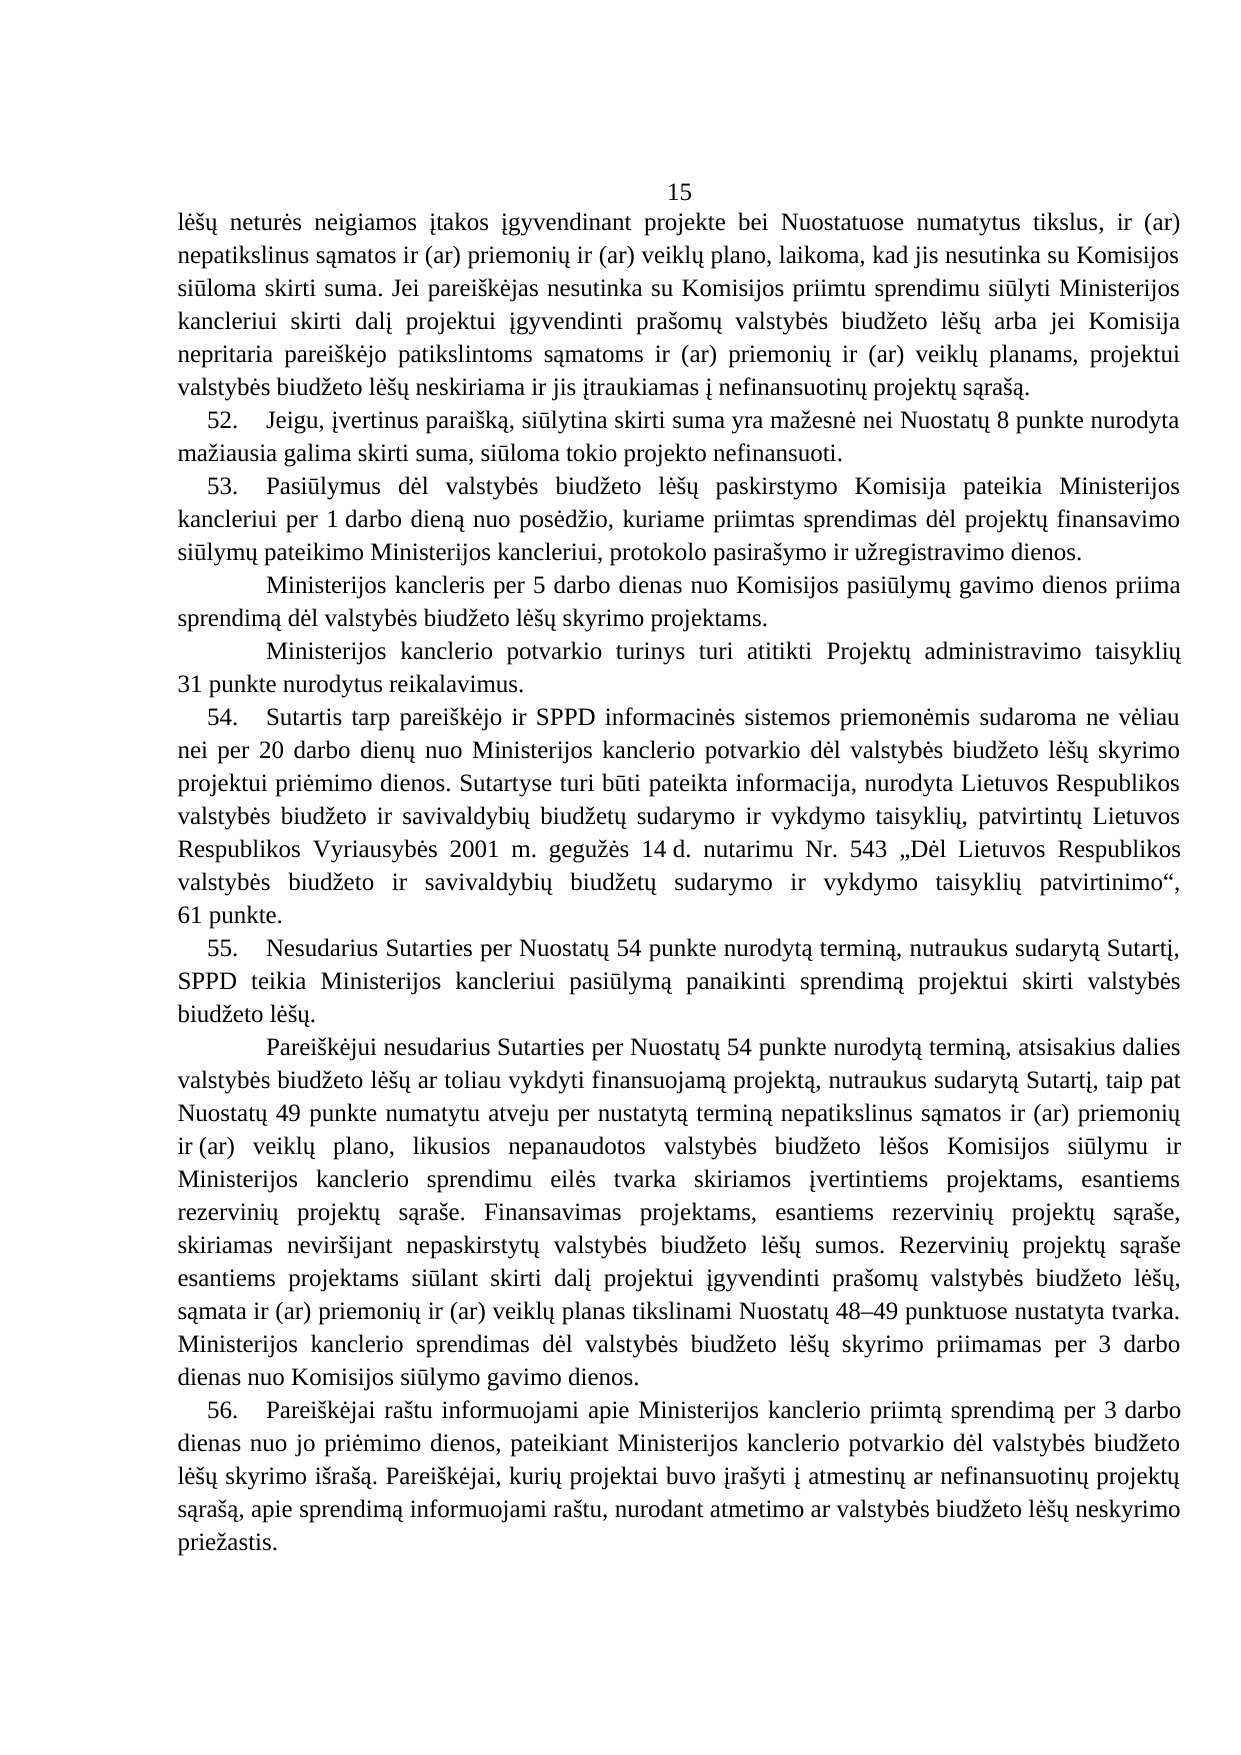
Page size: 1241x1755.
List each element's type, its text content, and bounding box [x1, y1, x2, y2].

text Pareiškėjui nesudarius Sutarties per Nuostatų 54 punkte nurodytą terminą, atsisakius dalies valstybės biudžeto lėšų ar toliau vykdyti finansuojamą projektą, nutraukus sudarytą Sutartį, taip pat Nuostatų 49 punkte numatytu atveju per nustatytą terminą nepatikslinus sąmatos ir (ar) priemonių ir (ar) veiklų plano, likusios nepanaudotos valstybės biudžeto lėšos Komisijos siūlymu ir Ministerijos kanclerio sprendimu eilės tvarka skiriamos įvertintiems projektams, esantiems rezervinių projektų sąraše. Finansavimas projektams, esantiems rezervinių projektų sąraše, skiriamas neviršijant nepaskirstytų valstybės biudžeto lėšų sumos. Rezervinių projektų sąraše esantiems projektams siūlant skirti dalį projektui įgyvendinti prašomų valstybės biudžeto lėšų, sąmata ir (ar) priemonių ir (ar) veiklų planas tikslinami Nuostatų 48–49 punktuose nustatyta tvarka. Ministerijos kanclerio sprendimas dėl valstybės biudžeto lėšų skyrimo priimamas per 3 darbo dienas nuo Komisijos siūlymo gavimo dienos. [177, 1032, 1181, 1391]
text lėšų neturės neigiamos įtakos įgyvendinant projekte bei Nuostatuose numatytus tikslus, ir (ar) nepatikslinus sąmatos ir (ar) priemonių ir (ar) veiklų plano, laikoma, kad jis nesutinka su Komisijos siūloma skirti suma. Jei pareiškėjas nesutinka su Komisijos priimtu sprendimu siūlyti Ministerijos kancleriui skirti dalį projektui įgyvendinti prašomų valstybės biudžeto lėšų arba jei Komisija nepritaria pareiškėjo patikslintoms sąmatoms ir (ar) priemonių ir (ar) veiklų planams, projektui valstybės biudžeto lėšų neskiriama ir jis įtraukiamas į nefinansuotinų projektų sąrašą. [177, 207, 1181, 401]
text 53. Pasiūlymus dėl valstybės biudžeto lėšų paskirstymo Komisija pateikia Ministerijos kancleriui per 1 darbo dieną nuo posėdžio, kuriame priimtas sprendimas dėl projektų finansavimo siūlymų pateikimo Ministerijos kancleriui, protokolo pasirašymo ir užregistravimo dienos. [177, 471, 1181, 566]
text 55. Nesudarius Sutarties per Nuostatų 54 punkte nurodytą terminą, nutraukus sudarytą Sutartį, SPPD teikia Ministerijos kancleriui pasiūlymą panaikinti sprendimą projektui skirti valstybės biudžeto lėšų. [177, 933, 1181, 1028]
text 56. Pareiškėjai raštu informuojami apie Ministerijos kanclerio priimtą sprendimą per 3 darbo dienas nuo jo priėmimo dienos, pateikiant Ministerijos kanclerio potvarkio dėl valstybės biudžeto lėšų skyrimo išrašą. Pareiškėjai, kurių projektai buvo įrašyti į atmestinų ar nefinansuotinų projektų sąrašą, apie sprendimą informuojami raštu, nurodant atmetimo ar valstybės biudžeto lėšų neskyrimo priežastis. [177, 1395, 1181, 1556]
text 54. Sutartis tarp pareiškėjo ir SPPD informacinės sistemos priemonėmis sudaroma ne vėliau nei per 20 darbo dienų nuo Ministerijos kanclerio potvarkio dėl valstybės biudžeto lėšų skyrimo projektui priėmimo dienos. Sutartyse turi būti pateikta informacija, nurodyta Lietuvos Respublikos valstybės biudžeto ir savivaldybių biudžetų sudarymo ir vykdymo taisyklių, patvirtintų Lietuvos Respublikos Vyriausybės 2001 m. gegužės 14 d. nutarimu Nr. 543 „Dėl Lietuvos Respublikos valstybės biudžeto ir savivaldybių biudžetų sudarymo ir vykdymo taisyklių patvirtinimo“, 61 punkte. [177, 702, 1181, 929]
text 52. Jeigu, įvertinus paraišką, siūlytina skirti suma yra mažesnė nei Nuostatų 8 punkte nurodyta mažiausia galima skirti suma, siūloma tokio projekto nefinansuoti. [177, 405, 1181, 467]
text Ministerijos kancleris per 5 darbo dienas nuo Komisijos pasiūlymų gavimo dienos priima sprendimą dėl valstybės biudžeto lėšų skyrimo projektams. [177, 570, 1181, 632]
text Ministerijos kanclerio potvarkio turinys turi atitikti Projektų administravimo taisyklių 31 punkte nurodytus reikalavimus. [177, 636, 1181, 698]
